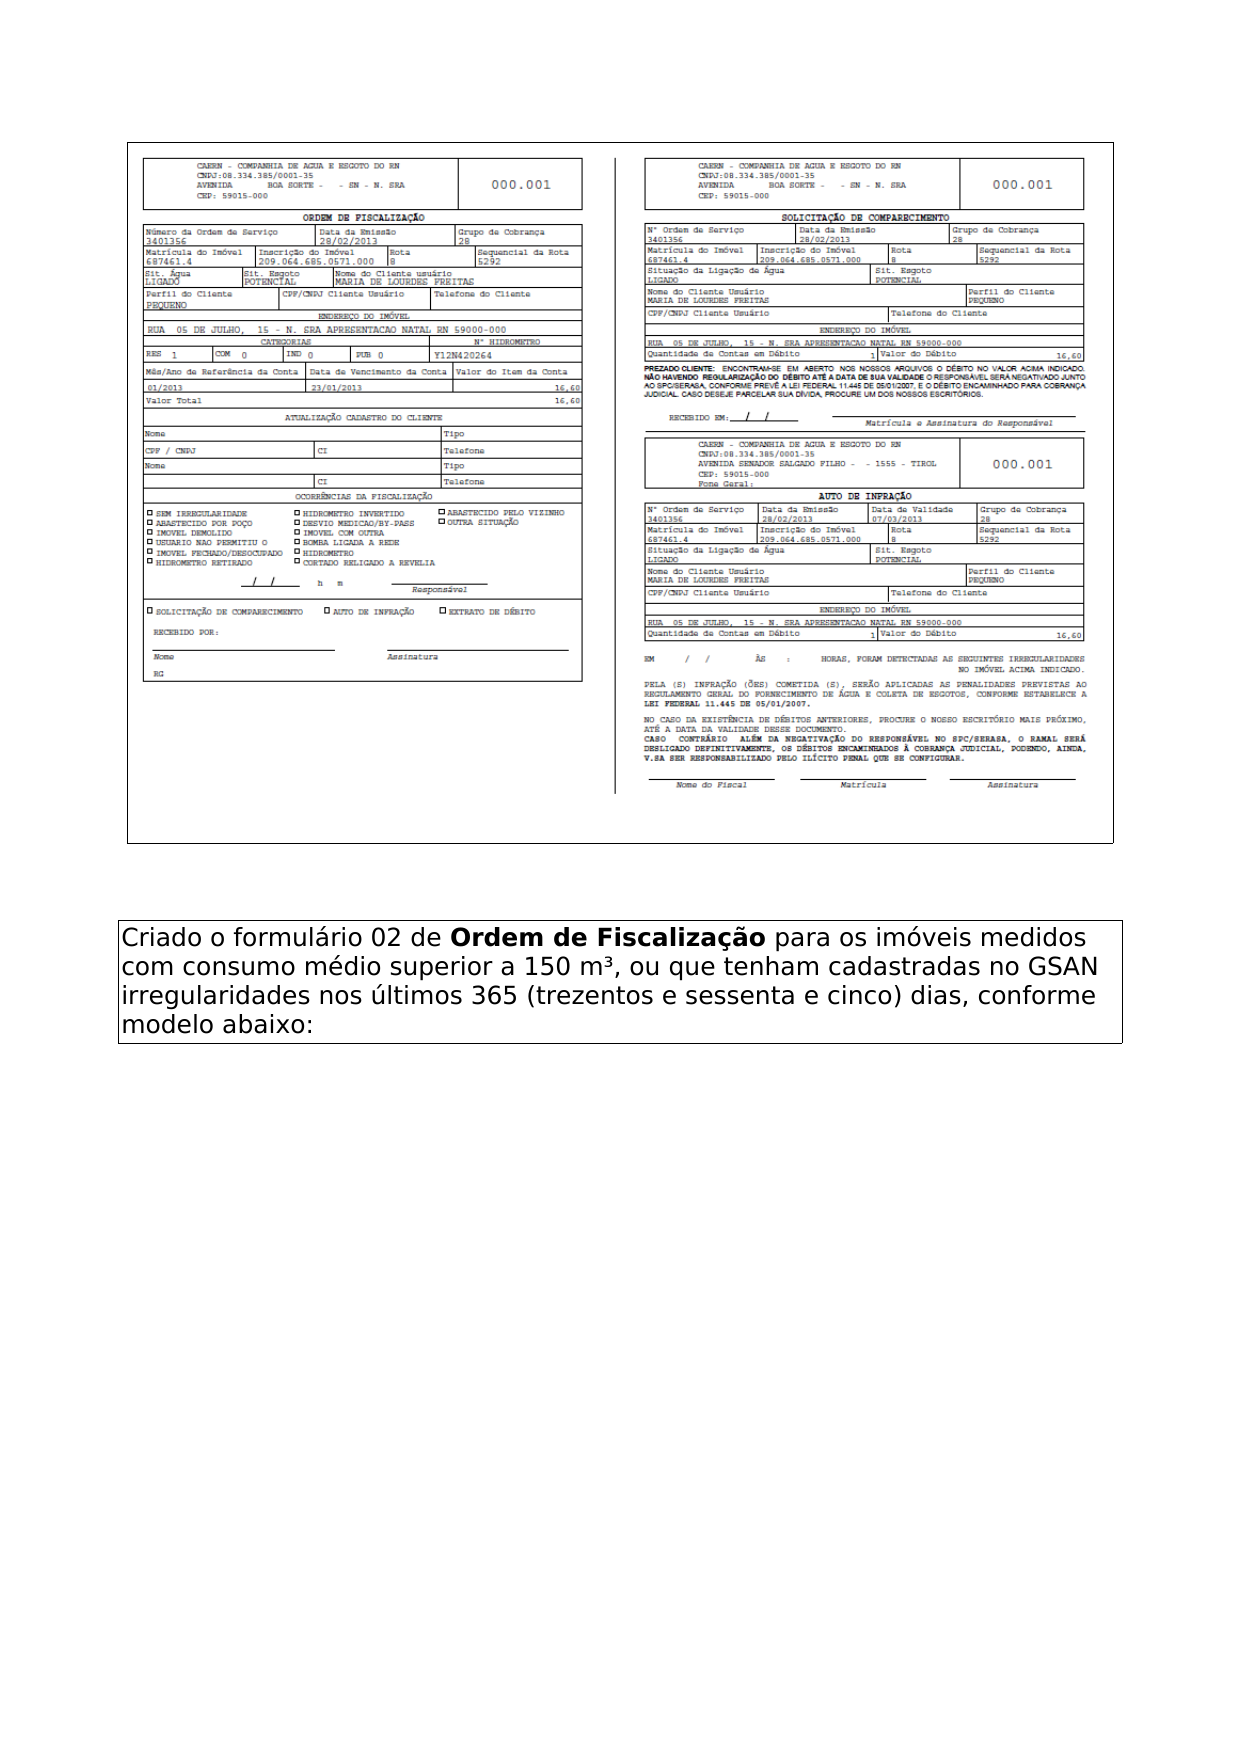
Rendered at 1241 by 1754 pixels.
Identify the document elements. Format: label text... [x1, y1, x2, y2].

picture [129, 144, 1111, 811]
table_header [128, 143, 1113, 843]
table_header Criado o formulário 02 de Ordem de Fiscalização para os imóveis medidos com consumo médio superior a 150 m³, ou que tenham cadastradas no GSAN irregularidades nos últimos 365 (trezentos e sessenta e cinco) dias, conforme modelo abaixo: [119, 921, 1122, 1043]
